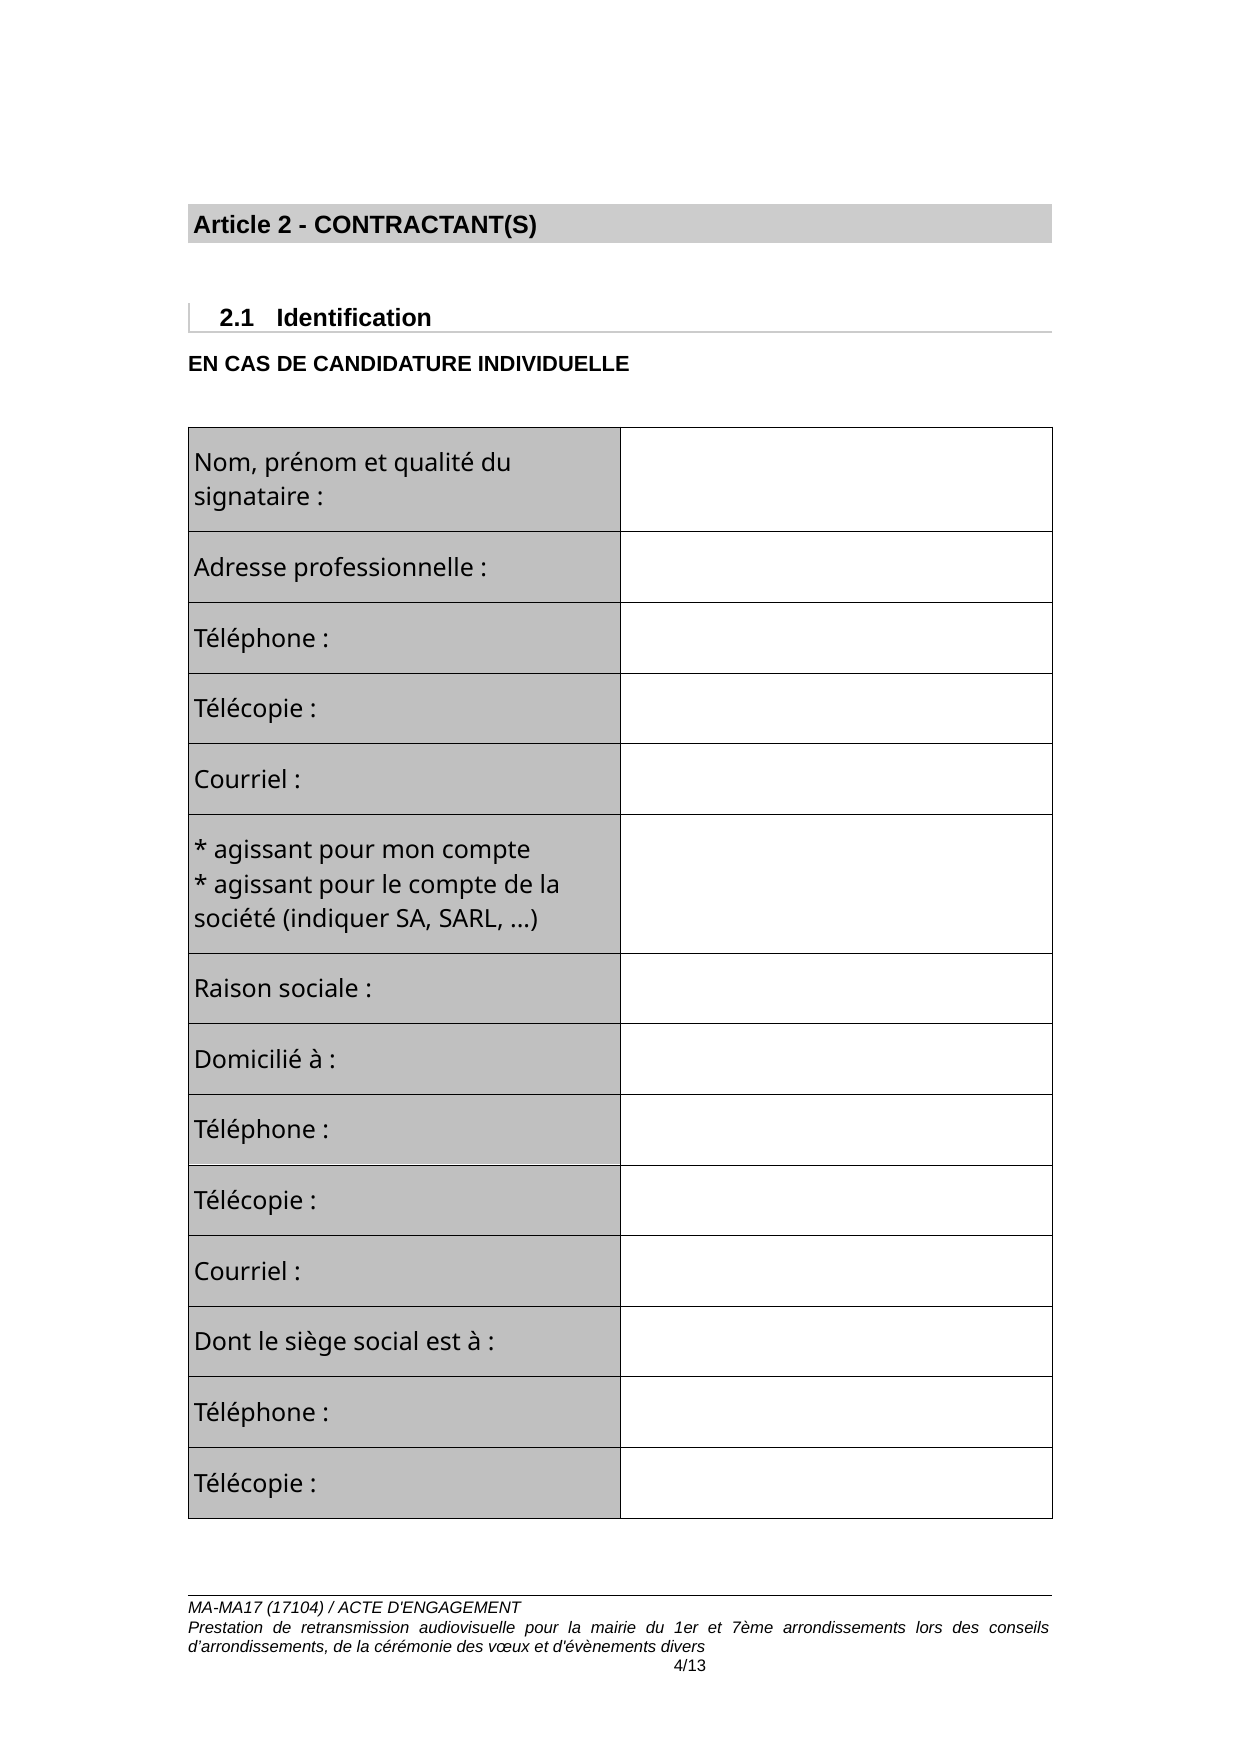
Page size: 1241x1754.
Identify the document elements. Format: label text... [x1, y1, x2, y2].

table_cell [621, 1448, 1052, 1518]
table_cell * agissant pour mon compte * agissant pour le compte de la société (indiquer SA, SARL, ...) [189, 815, 620, 953]
table_cell [621, 1236, 1052, 1306]
table_cell Télécopie : [189, 1166, 620, 1235]
table_cell [621, 744, 1052, 814]
table_cell Télécopie : [189, 1448, 620, 1518]
table_cell Domicilié à : [189, 1024, 620, 1094]
table_cell Télécopie : [189, 674, 620, 743]
table_header Nom, prénom et qualité du signataire : [189, 428, 620, 531]
table_cell [621, 532, 1052, 602]
subtitle Identification [188, 302, 1052, 331]
table_cell [621, 1377, 1052, 1447]
table_cell [621, 1024, 1052, 1094]
table_cell Courriel : [189, 1236, 620, 1306]
table_cell [621, 674, 1052, 743]
table_cell Courriel : [189, 744, 620, 814]
table_cell [621, 1166, 1052, 1235]
table_cell Adresse professionnelle : [189, 532, 620, 602]
text EN CAS DE CANDIDATURE INDIVIDUELLE [188, 351, 1052, 376]
table_cell [621, 603, 1052, 673]
table_cell Dont le siège social est à : [189, 1307, 620, 1376]
table_cell [621, 815, 1052, 953]
table_cell Téléphone : [189, 1377, 620, 1447]
table_cell [621, 1095, 1052, 1164]
table_cell Téléphone : [189, 603, 620, 673]
table_cell Raison sociale : [189, 954, 620, 1023]
table_cell [621, 954, 1052, 1023]
subtitle CONTRACTANT(S) [190, 207, 1050, 241]
table_header [621, 428, 1052, 531]
table_cell [621, 1307, 1052, 1376]
table_cell Téléphone : [189, 1095, 620, 1164]
